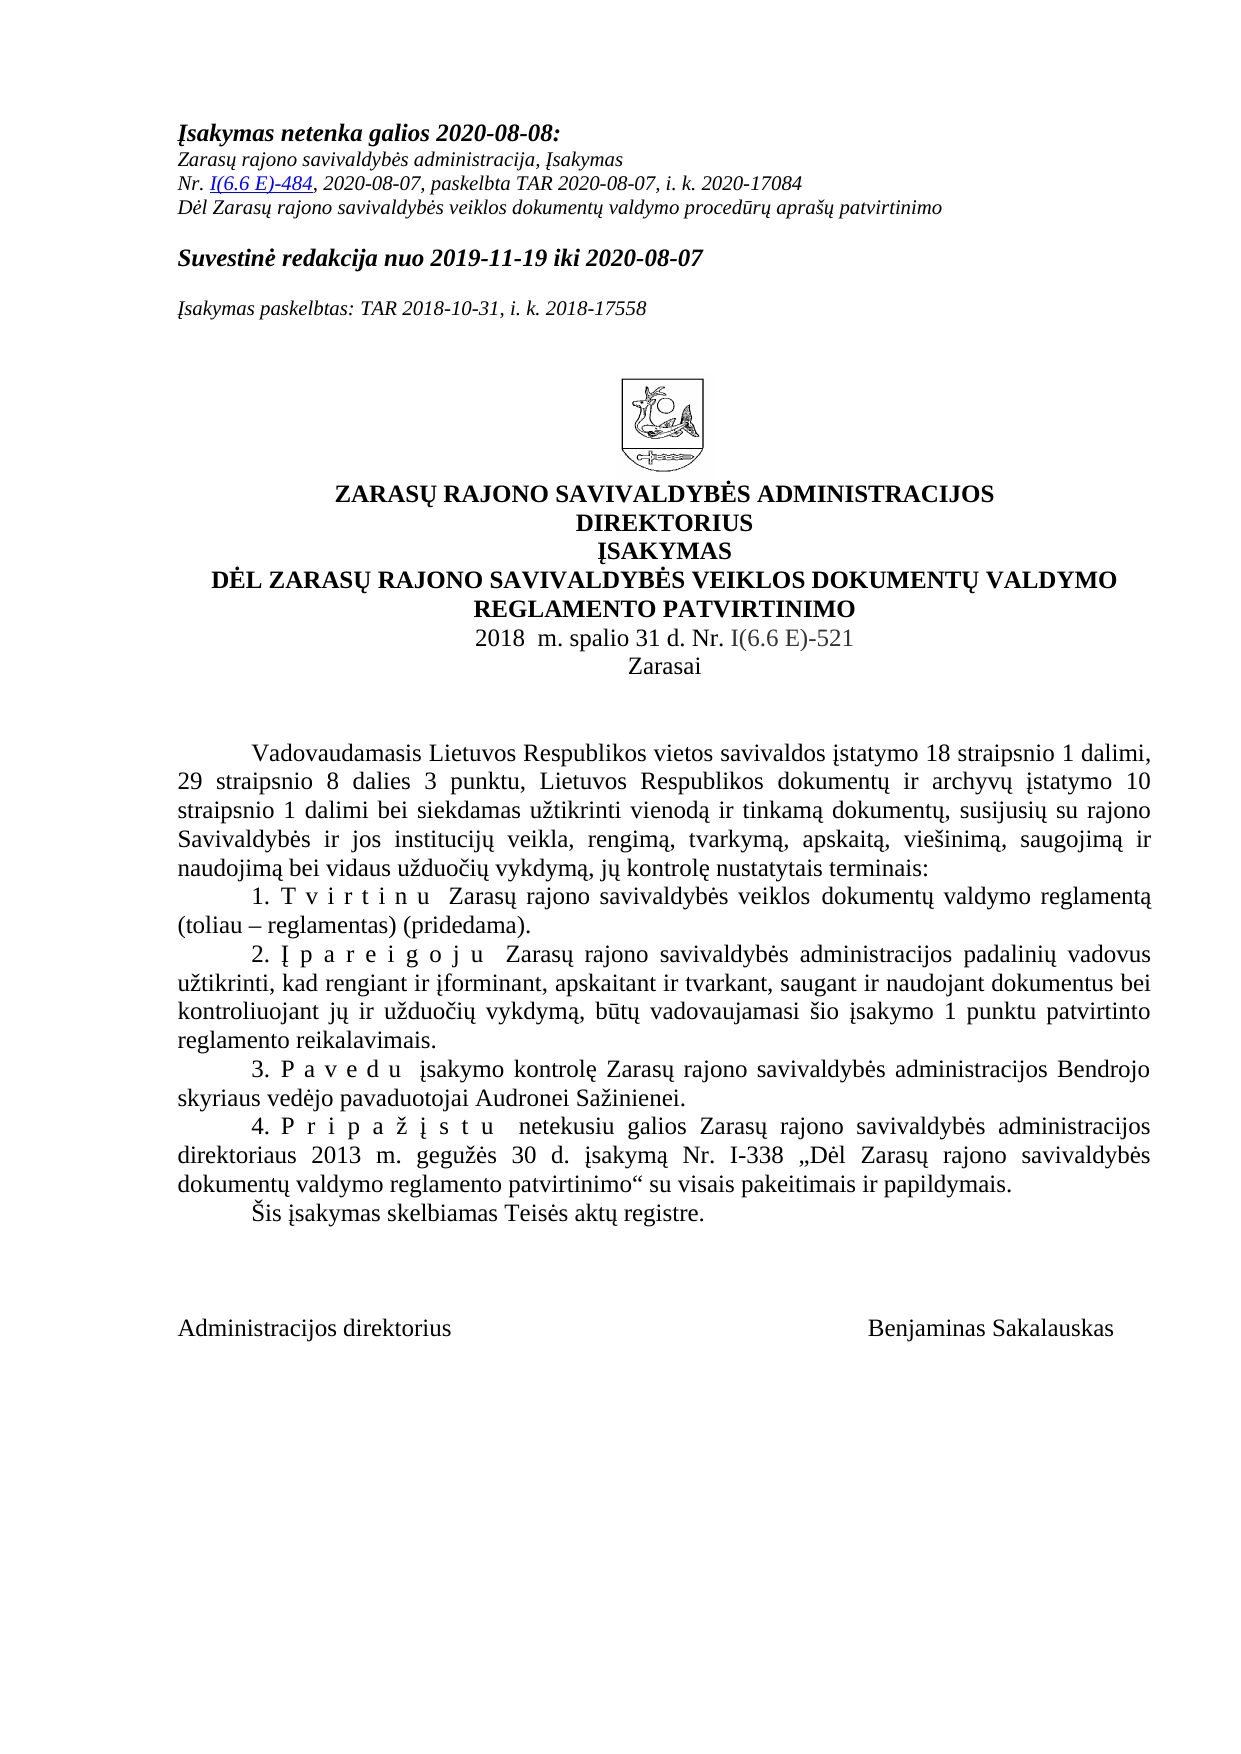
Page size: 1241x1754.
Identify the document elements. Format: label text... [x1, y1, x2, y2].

text Dėl Zarasų rajono savivaldybės veiklos dokumentų valdymo procedūrų aprašų patvirtinimo [177, 195, 1152, 219]
text DĖL ZARASŲ RAJONO SAVIVALDYBĖS VEIKLOS DOKUMENTŲ VALDYMO REGLAMENTO PATVIRTINIMO [177, 565, 1152, 623]
text Zarasai [177, 651, 1152, 680]
text 2018 m. spalio 31 d. Nr. I(6.6 E)-521 [177, 623, 1152, 651]
text Įsakymas paskelbtas: TAR 2018-10-31, i. k. 2018-17558 [177, 296, 1152, 320]
text ĮSAKYMAS [177, 536, 1152, 565]
text Administracijos direktorius Benjaminas Sakalauskas [177, 1313, 1152, 1341]
text Įsakymas netenka galios 2020-08-08: [177, 118, 1152, 147]
text 4. P r i p a ž į s t u netekusiu galios Zarasų rajono savivaldybės administracijos direktoriaus 2013 m. gegužės 30 d. įsakymą Nr. I-338 „Dėl Zarasų rajono savivaldybės dokumentų valdymo reglamento patvirtinimo“ su visais pakeitimais ir papildymais. [177, 1111, 1152, 1198]
text ZARASŲ RAJONO SAVIVALDYBĖs ADMINISTRACIJOS [177, 479, 1152, 508]
text 2. Į p a r e i g o j u Zarasų rajono savivaldybės administracijos padalinių vadovus užtikrinti, kad rengiant ir įforminant, apskaitant ir tvarkant, saugant ir naudojant dokumentus bei kontroliuojant jų ir užduočių vykdymą, būtų vadovaujamasi šio įsakymo 1 punktu patvirtinto reglamento reikalavimais. [177, 939, 1152, 1054]
text DIREKTORIUS [177, 508, 1152, 536]
text Suvestinė redakcija nuo 2019-11-19 iki 2020-08-07 [177, 243, 1152, 272]
text Šis įsakymas skelbiamas Teisės aktų registre. [177, 1198, 1152, 1226]
text Vadovaudamasis Lietuvos Respublikos vietos savivaldos įstatymo 18 straipsnio 1 dalimi, 29 straipsnio 8 dalies 3 punktu, Lietuvos Respublikos dokumentų ir archyvų įstatymo 10 straipsnio 1 dalimi bei siekdamas užtikrinti vienodą ir tinkamą dokumentų, susijusių su rajono Savivaldybės ir jos institucijų veikla, rengimą, tvarkymą, apskaitą, viešinimą, saugojimą ir naudojimą bei vidaus užduočių vykdymą, jų kontrolę nustatytais terminais: [177, 738, 1152, 881]
text Nr. I(6.6 E)-484, 2020-08-07, paskelbta TAR 2020-08-07, i. k. 2020-17084 [177, 171, 1152, 195]
text Zarasų rajono savivaldybės administracija, Įsakymas [177, 147, 1152, 171]
text 1. T v i r t i n u Zarasų rajono savivaldybės veiklos dokumentų valdymo reglamentą (toliau – reglamentas) (pridedama). [177, 881, 1152, 939]
text 3. P a v e d u įsakymo kontrolę Zarasų rajono savivaldybės administracijos Bendrojo skyriaus vedėjo pavaduotojai Audronei Sažinienei. [177, 1054, 1152, 1111]
